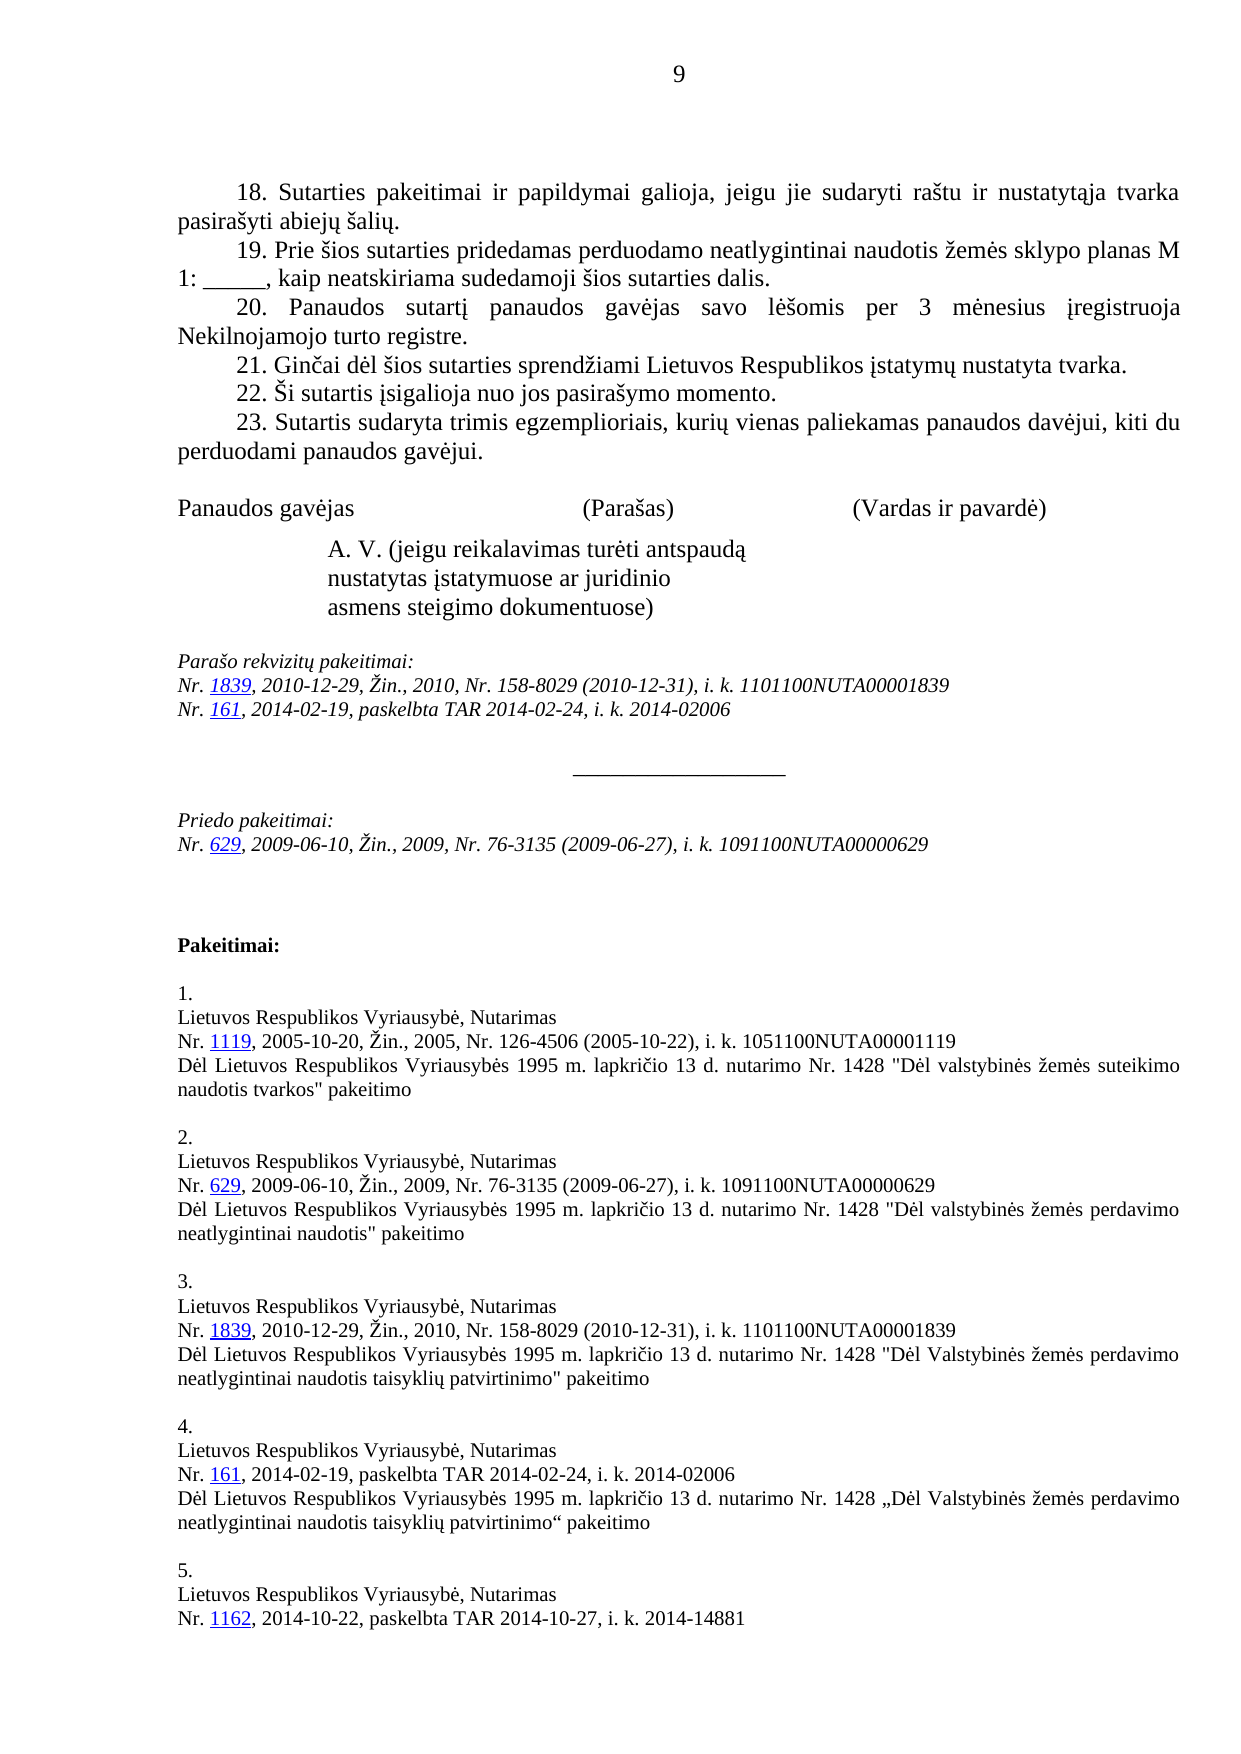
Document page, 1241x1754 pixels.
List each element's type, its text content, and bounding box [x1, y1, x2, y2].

text Nr. 629, 2009-06-10, Žin., 2009, Nr. 76-3135 (2009-06-27), i. k. 1091100NUTA00000629 [177, 1173, 1181, 1197]
text Parašo rekvizitų pakeitimai: [177, 649, 1181, 673]
text 2. [177, 1125, 1181, 1149]
text Dėl Lietuvos Respublikos Vyriausybės 1995 m. lapkričio 13 d. nutarimo Nr. 1428 "Dėl Valstybinės žemės perdavimo neatlygintinai naudotis taisyklių patvirtinimo" pakeitimo [177, 1342, 1181, 1390]
text A. V. (jeigu reikalavimas turėti antspaudą [177, 534, 1181, 563]
text Dėl Lietuvos Respublikos Vyriausybės 1995 m. lapkričio 13 d. nutarimo Nr. 1428 "Dėl valstybinės žemės perdavimo neatlygintinai naudotis" pakeitimo [177, 1197, 1181, 1245]
text 5. [177, 1558, 1181, 1582]
text Nr. 161, 2014-02-19, paskelbta TAR 2014-02-24, i. k. 2014-02006 [177, 1462, 1181, 1486]
text Nr. 1839, 2010-12-29, Žin., 2010, Nr. 158-8029 (2010-12-31), i. k. 1101100NUTA00001839 [177, 1318, 1181, 1342]
text Nr. 1839, 2010-12-29, Žin., 2010, Nr. 158-8029 (2010-12-31), i. k. 1101100NUTA00001839 [177, 673, 1181, 697]
text asmens steigimo dokumentuose) [177, 592, 1181, 620]
text 3. [177, 1269, 1181, 1293]
text Nr. 1119, 2005-10-20, Žin., 2005, Nr. 126-4506 (2005-10-22), i. k. 1051100NUTA00001119 [177, 1029, 1181, 1053]
text 4. [177, 1414, 1181, 1438]
text Dėl Lietuvos Respublikos Vyriausybės 1995 m. lapkričio 13 d. nutarimo Nr. 1428 „Dėl Valstybinės žemės perdavimo neatlygintinai naudotis taisyklių patvirtinimo“ pakeitimo [177, 1486, 1181, 1534]
text Lietuvos Respublikos Vyriausybė, Nutarimas [177, 1582, 1181, 1606]
text 23. Sutartis sudaryta trimis egzemplioriais, kurių vienas paliekamas panaudos davėjui, kiti du perduodami panaudos gavėjui. [177, 407, 1181, 465]
text 19. Prie šios sutarties pridedamas perduodamo neatlygintinai naudotis žemės sklypo planas M 1: _____, kaip neatskiriama sudedamoji šios sutarties dalis. [177, 235, 1181, 292]
text Lietuvos Respublikos Vyriausybė, Nutarimas [177, 1005, 1181, 1029]
text Panaudos gavėjas (Parašas) (Vardas ir pavardė) [177, 493, 1181, 522]
text Priedo pakeitimai: [177, 808, 1181, 832]
text Nr. 161, 2014-02-19, paskelbta TAR 2014-02-24, i. k. 2014-02006 [177, 697, 1181, 721]
text Nr. 1162, 2014-10-22, paskelbta TAR 2014-10-27, i. k. 2014-14881 [177, 1606, 1181, 1630]
text Lietuvos Respublikos Vyriausybė, Nutarimas [177, 1438, 1181, 1462]
text Lietuvos Respublikos Vyriausybė, Nutarimas [177, 1293, 1181, 1318]
text 18. Sutarties pakeitimai ir papildymai galioja, jeigu jie sudaryti raštu ir nustatytąja tvarka pasirašyti abiejų šalių. [177, 177, 1181, 235]
text nustatytas įstatymuose ar juridinio [177, 563, 1181, 592]
text Lietuvos Respublikos Vyriausybė, Nutarimas [177, 1149, 1181, 1173]
text Pakeitimai: [177, 933, 1181, 957]
text 22. Ši sutartis įsigalioja nuo jos pasirašymo momento. [177, 378, 1181, 407]
text 21. Ginčai dėl šios sutarties sprendžiami Lietuvos Respublikos įstatymų nustatyta tvarka. [177, 350, 1181, 378]
text Nr. 629, 2009-06-10, Žin., 2009, Nr. 76-3135 (2009-06-27), i. k. 1091100NUTA00000629 [177, 832, 1181, 856]
text 20. Panaudos sutartį panaudos gavėjas savo lėšomis per 3 mėnesius įregistruoja Nekilnojamojo turto registre. [177, 292, 1181, 350]
text _________________ [177, 750, 1181, 779]
text Dėl Lietuvos Respublikos Vyriausybės 1995 m. lapkričio 13 d. nutarimo Nr. 1428 "Dėl valstybinės žemės suteikimo naudotis tvarkos" pakeitimo [177, 1053, 1181, 1101]
text 1. [177, 981, 1181, 1005]
